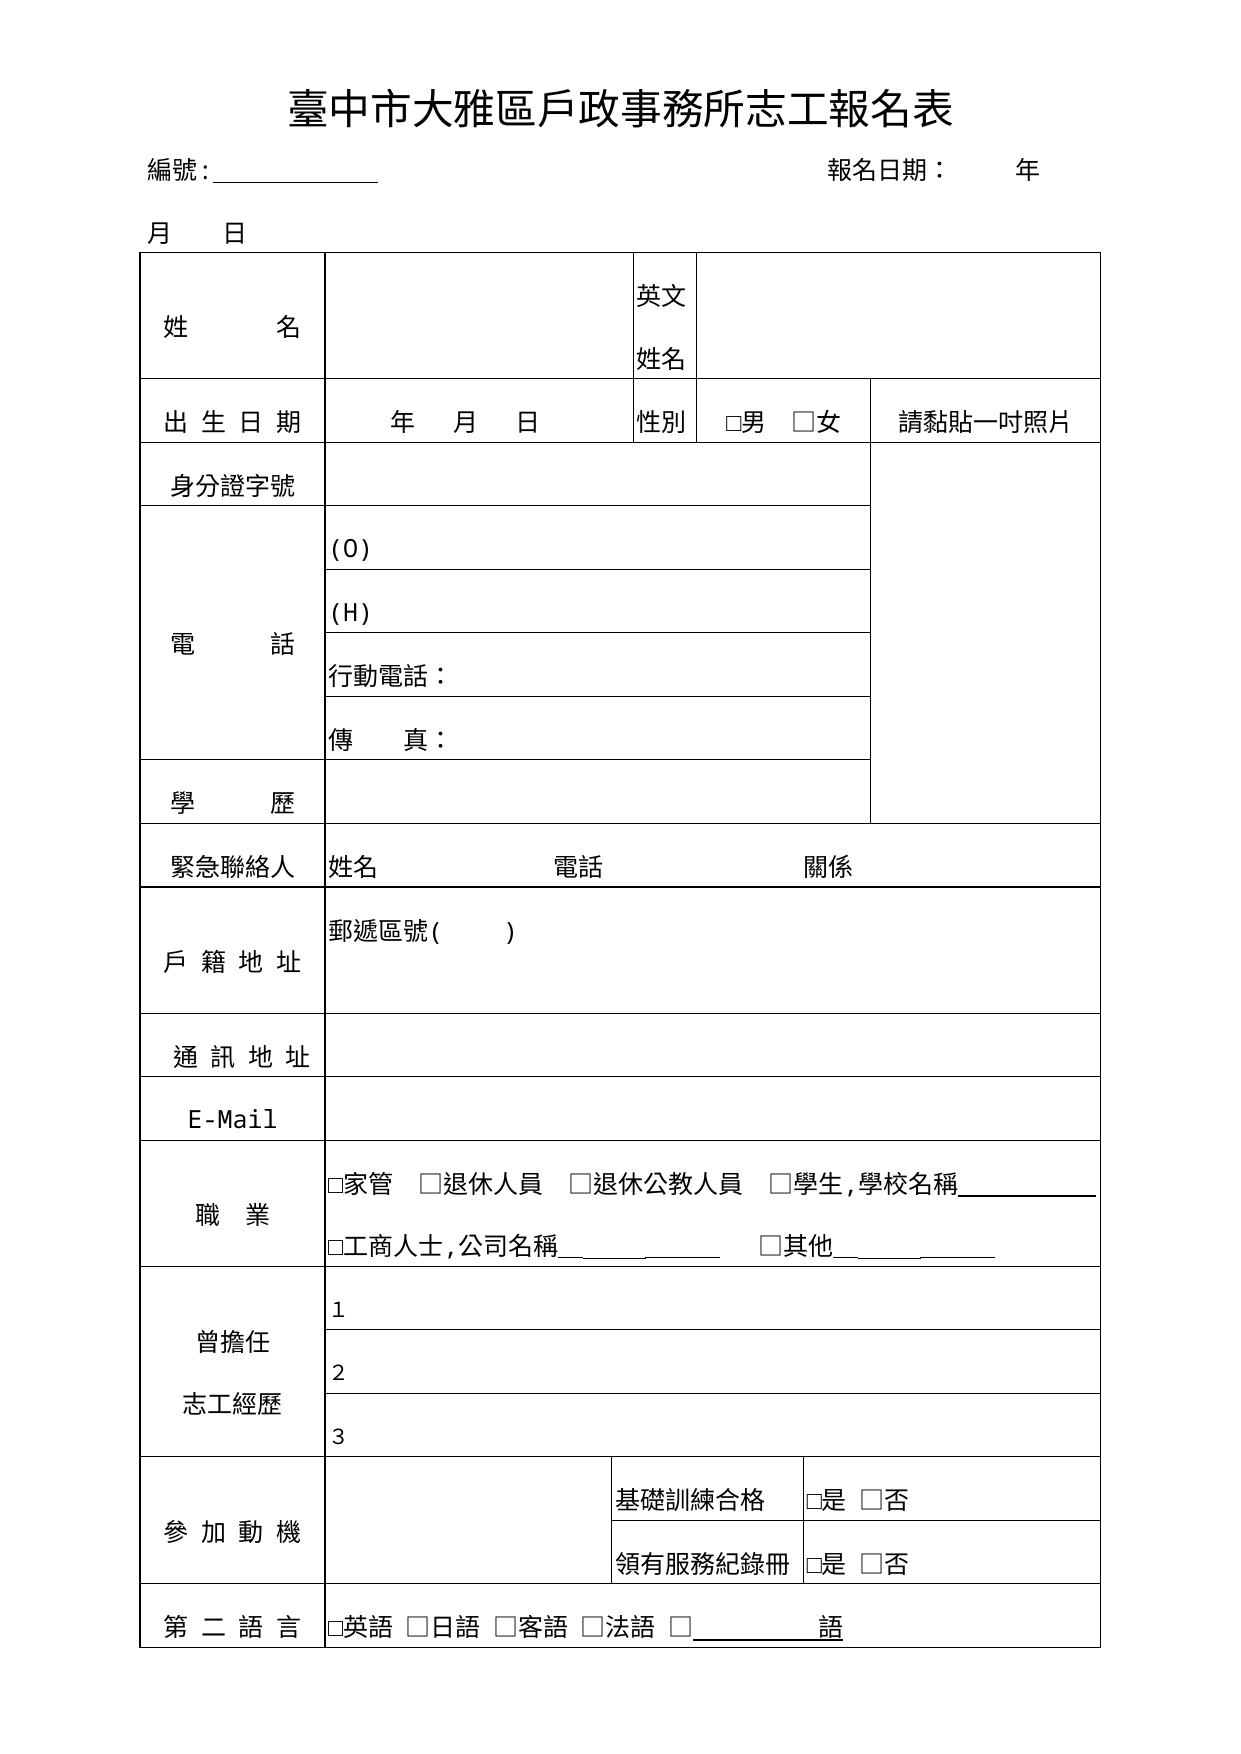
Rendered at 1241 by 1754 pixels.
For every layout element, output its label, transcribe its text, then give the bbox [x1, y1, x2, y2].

table_header 姓 名 [141, 253, 324, 378]
table_cell 第 二 語 言 [141, 1584, 324, 1647]
table_cell □家管 □退休人員 □退休公教人員 □學生,學校名稱 □工商人士,公司名稱＿ ＿＿＿ □其他＿ ＿＿＿ [326, 1141, 1100, 1266]
table_cell 領有服務紀錄冊 [612, 1521, 803, 1583]
table_cell (O) [326, 506, 870, 569]
table_cell 出 生 日 期 [141, 379, 324, 442]
table_cell 曾擔任 志工經歷 [141, 1267, 324, 1456]
table_cell 請黏貼一吋照片 [871, 379, 1100, 442]
table_cell 戶 籍 地 址 [141, 888, 324, 1012]
table_cell ２ [326, 1330, 1100, 1393]
table_header 英文姓名 [634, 253, 696, 378]
table_cell 緊急聯絡人 [141, 824, 324, 886]
table_cell 性別 [634, 379, 696, 442]
table_cell 基礎訓練合格 [612, 1457, 803, 1520]
table_header [326, 253, 633, 378]
table_cell [871, 443, 1100, 823]
table_cell [326, 1077, 1100, 1139]
table_cell 傳 真： [326, 697, 870, 759]
table_cell □英語 □日語 □客語 □法語 □ 語 [326, 1584, 1100, 1647]
table_cell 通 訊 地 址 [141, 1014, 324, 1076]
table_cell ３ [326, 1394, 1100, 1456]
table_cell □是 □否 [804, 1521, 1100, 1583]
table_header [697, 253, 1100, 378]
table_cell 姓名 電話 關係 [326, 824, 1100, 886]
text 臺中市大雅區戶政事務所志工報名表 [148, 64, 1092, 127]
table_cell 行動電話： [326, 633, 870, 696]
table_cell 郵遞區號( ) [326, 888, 1100, 1012]
table_cell E-Mail [141, 1077, 324, 1139]
table_cell 身分證字號 [141, 443, 324, 505]
table_cell 電 話 [141, 506, 324, 759]
table_cell [326, 1014, 1100, 1076]
table_cell 學 歷 [141, 760, 324, 823]
table_cell 參 加 動 機 [141, 1457, 324, 1583]
table_cell □男 □女 [697, 379, 870, 442]
table_cell (H) [326, 570, 870, 632]
text 編號: 報名日期： 年 月 日 [148, 127, 1092, 252]
table_cell [326, 443, 870, 505]
table_cell 年 月 日 [326, 379, 633, 442]
table_cell [326, 760, 870, 823]
table_cell 職 業 [141, 1141, 324, 1266]
table_cell １ [326, 1267, 1100, 1329]
table_cell [326, 1457, 611, 1583]
table_cell □是 □否 [804, 1457, 1100, 1520]
